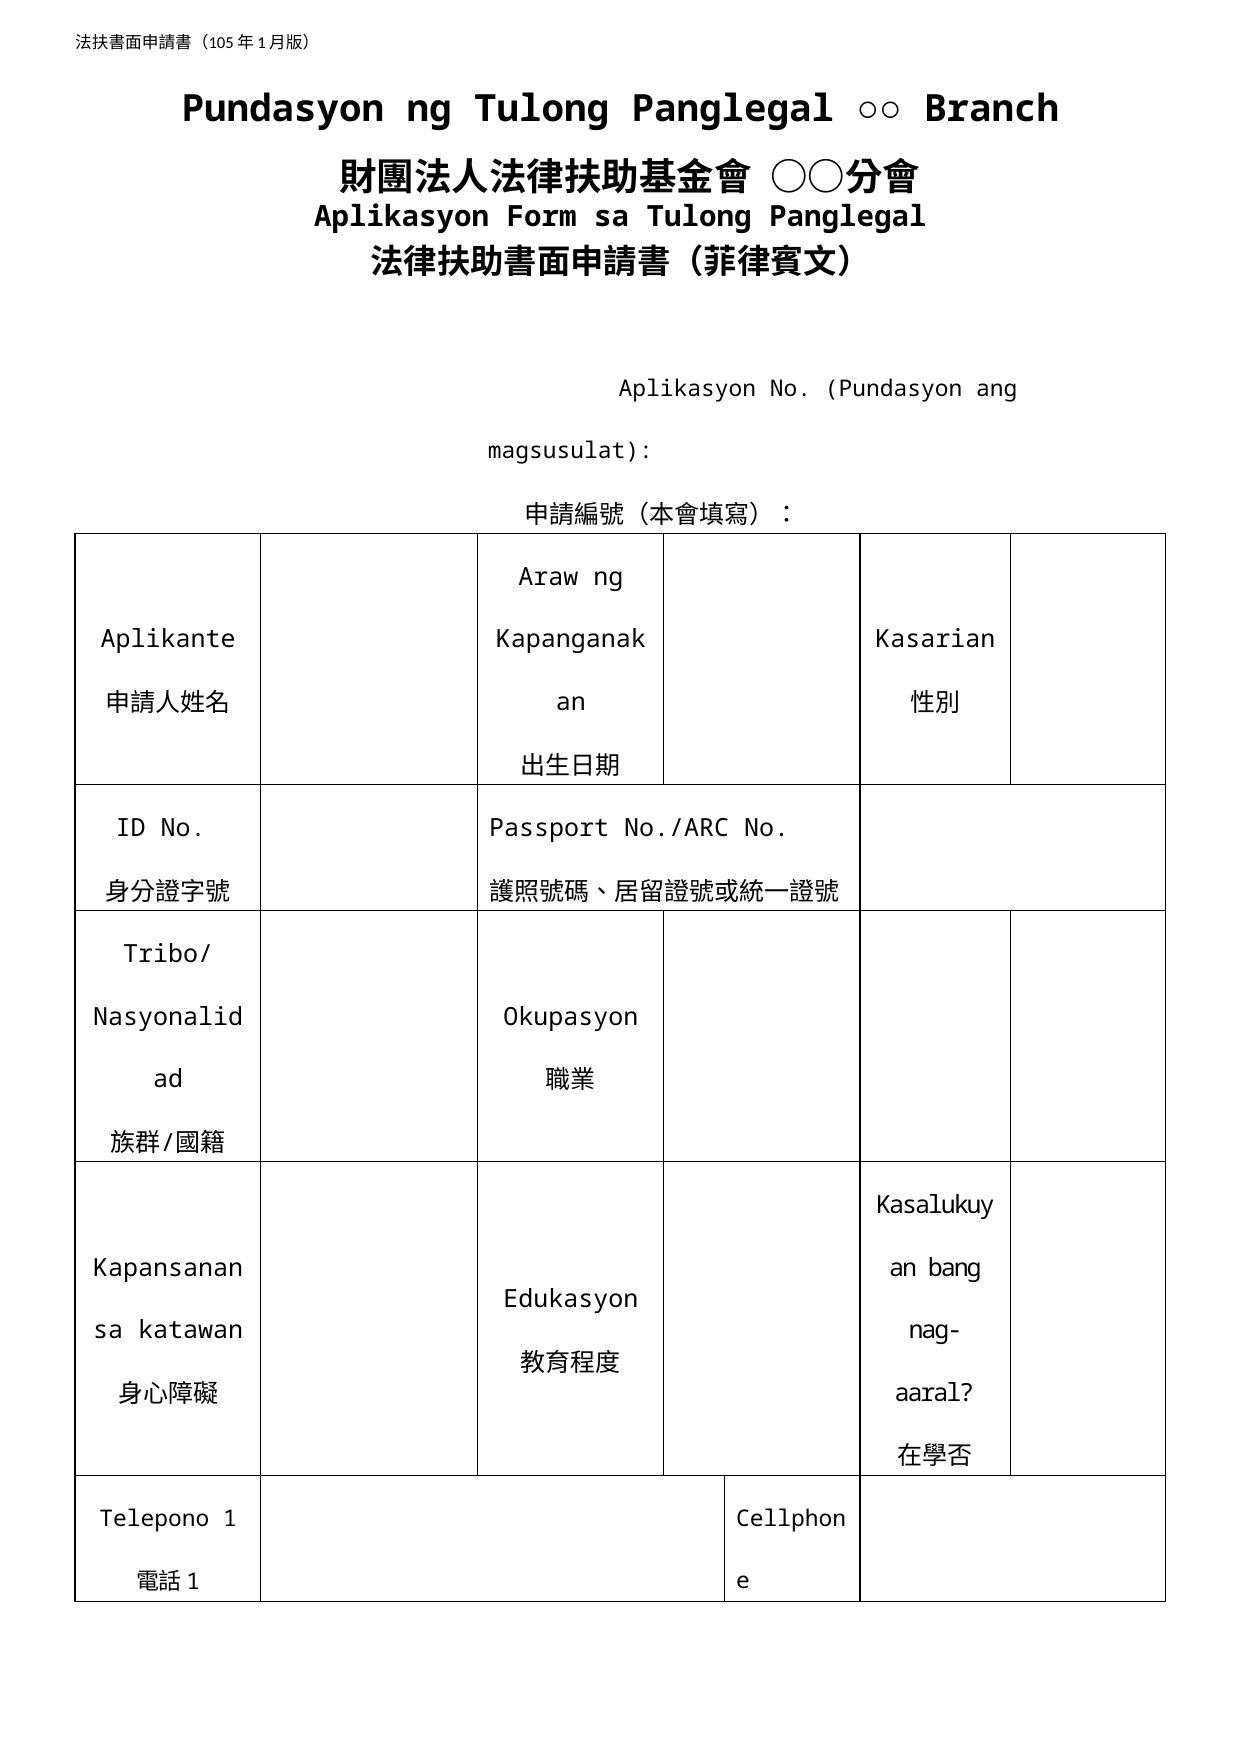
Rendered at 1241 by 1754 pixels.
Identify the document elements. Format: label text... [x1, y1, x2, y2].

text Aplikasyon Form sa Tulong Panglegal [75, 195, 1165, 235]
table_header Kasarian 性別 [861, 534, 1010, 784]
table_cell Tribo/ Nasyonalidad 族群/國籍 [76, 911, 260, 1161]
table_header Araw ng Kapanganakan 出生日期 [478, 534, 663, 784]
table_header [1011, 534, 1165, 784]
text Pundasyon ng Tulong Panglegal ○○ Branch [75, 82, 1165, 133]
table_header [664, 534, 859, 784]
table_cell [664, 911, 859, 1161]
text 申請編號（本會填寫）： [75, 471, 1065, 533]
table_cell Okupasyon 職業 [478, 911, 663, 1161]
table_cell ID No. 身分證字號 [76, 785, 260, 910]
table_cell [861, 785, 1165, 910]
table_cell Kasalukuyan bang nag-aaral? 在學否 [861, 1162, 1010, 1475]
table_cell Passport No./ARC No. 護照號碼、居留證號或統一證號 [478, 785, 859, 910]
table_cell Kapansanan sa katawan 身心障礙 [76, 1162, 260, 1475]
text Aplikasyon No. (Pundasyon ang magsusulat): [75, 346, 1065, 471]
table_cell [861, 911, 1010, 1161]
table_cell Telepono 1 電話1 [76, 1476, 260, 1601]
table_cell [261, 1476, 724, 1601]
table_cell [861, 1476, 1165, 1601]
table_cell [261, 911, 477, 1161]
table_header [261, 534, 477, 784]
table_cell [261, 1162, 477, 1475]
table_cell [1011, 911, 1165, 1161]
table_cell [1011, 1162, 1165, 1475]
table_cell Cellphone [725, 1476, 859, 1601]
table_cell [261, 785, 477, 910]
table_header Aplikante 申請人姓名 [76, 534, 260, 784]
table_cell Edukasyon 教育程度 [478, 1162, 663, 1475]
text 法律扶助書面申請書（菲律賓文） [75, 235, 1165, 283]
text 財團法人法律扶助基金會 ○○分會 [94, 133, 1165, 195]
table_cell [664, 1162, 859, 1475]
